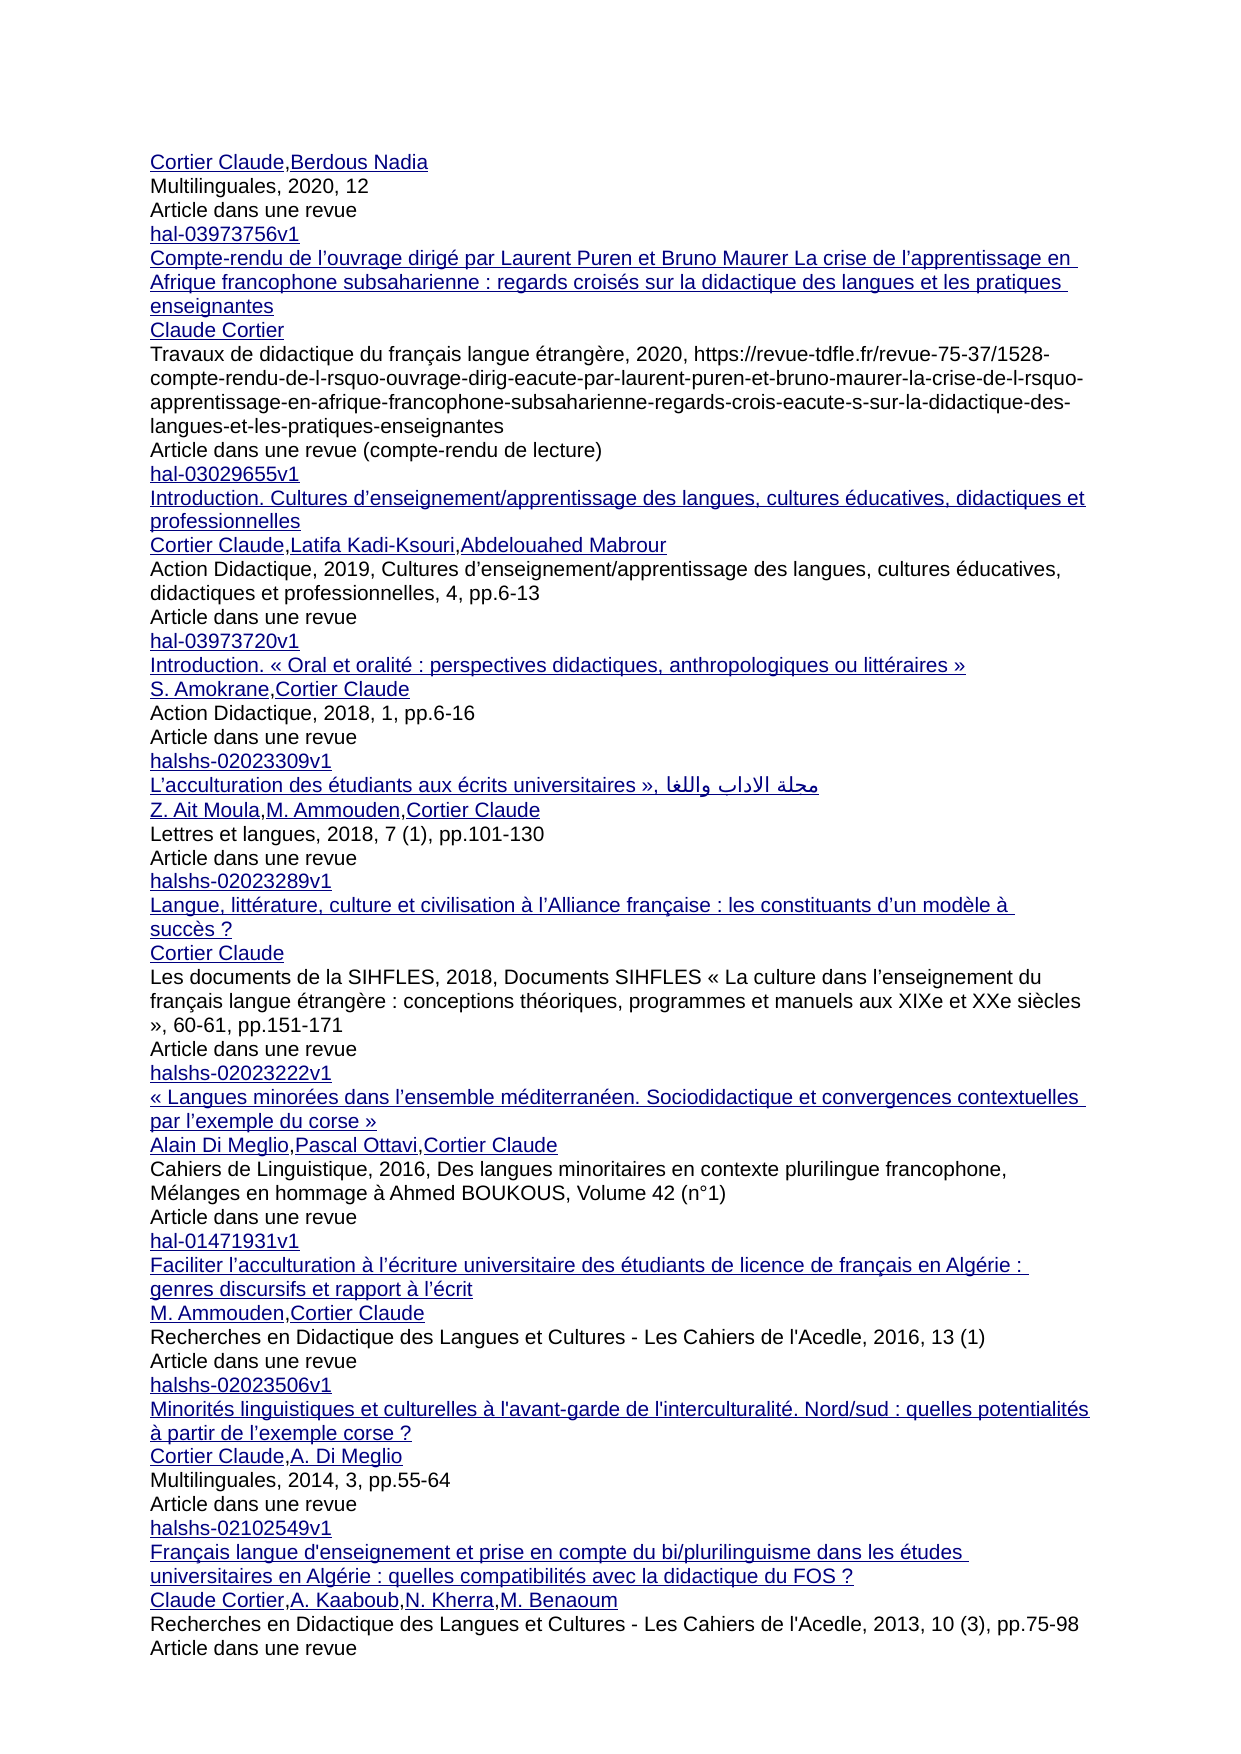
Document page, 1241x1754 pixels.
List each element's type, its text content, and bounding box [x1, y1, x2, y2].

table_cell Minorités linguistiques et culturelles à l'avant-garde de l'interculturalité. Nord/sud : quelles potentialités [150, 1396, 1090, 1417]
table_cell Faciliter l’acculturation à l’écriture universitaire des étudiants de licence de français en Algérie : genres discursifs et rapport à l’écrit M. Ammouden,Cortier Claude Recherches en Didactique des Langues et Cultures - Les Cahiers de l'Acedle, 2016, 13 (1) Article dans une revue halshs-02023506v1 [150, 1253, 1090, 1396]
table_cell L’acculturation des étudiants aux écrits universitaires », مجلة الاداب واللغا Z. Ait Moula,M. Ammouden,Cortier Claude Lettres et langues, 2018, 7 (1), pp.101-130 Article dans une revue halshs-02023289v1 [150, 773, 1090, 893]
table_cell Langue, littérature, culture et civilisation à l’Alliance française : les constituants d’un modèle à succès ? Cortier Claude Les documents de la SIHFLES, 2018, Documents SIHFLES « La culture dans l’enseignement du français langue étrangère : conceptions théoriques, programmes et manuels aux XIXe et XXe siècles », 60-61, pp.151-171 Article dans une revue halshs-02023222v1 [150, 893, 1090, 1085]
table_cell Compte-rendu de l’ouvrage dirigé par Laurent Puren et Bruno Maurer La crise de l’apprentissage en Afrique francophone subsaharienne : regards croisés sur la didactique des langues et les pratiques enseignantes Claude Cortier Travaux de didactique du français langue étrangère, 2020, https://revue-tdfle.fr/revue-75-37/1528-compte-rendu-de-l-rsquo-ouvrage-dirig-eacute-par-laurent-puren-et-bruno-maurer-la-crise-de-l-rsquo-apprentissage-en-afrique-francophone-subsaharienne-regards-crois-eacute-s-sur-la-didactique-des-langues-et-les-pratiques-enseignantes Article dans une revue (compte-rendu de lecture) hal-03029655v1 [150, 246, 1090, 485]
table_cell à partir de l’exemple corse ? Cortier Claude,A. Di Meglio Multilinguales, 2014, 3, pp.55-64 Article dans une revue halshs-02102549v1 [150, 1418, 1090, 1540]
table_cell Introduction. Cultures d’enseignement/apprentissage des langues, cultures éducatives, didactiques et professionnelles Cortier Claude,Latifa Kadi-Ksouri,Abdelouahed Mabrour Action Didactique, 2019, Cultures d’enseignement/apprentissage des langues, cultures éducatives, didactiques et professionnelles, 4, pp.6-13 Article dans une revue hal-03973720v1 [150, 485, 1090, 653]
table_cell « Langues minorées dans l’ensemble méditerranéen. Sociodidactique et convergences contextuelles par l’exemple du corse » Alain Di Meglio,Pascal Ottavi,Cortier Claude Cahiers de Linguistique, 2016, Des langues minoritaires en contexte plurilingue francophone, Mélanges en hommage à Ahmed BOUKOUS, Volume 42 (n°1) Article dans une revue hal-01471931v1 [150, 1085, 1090, 1253]
table_cell Français langue d'enseignement et prise en compte du bi/plurilinguisme dans les études universitaires en Algérie : quelles compatibilités avec la didactique du FOS ? Claude Cortier,A. Kaaboub,N. Kherra,M. Benaoum Recherches en Didactique des Langues et Cultures - Les Cahiers de l'Acedle, 2013, 10 (3), pp.75-98 Article dans une revue [150, 1540, 1090, 1660]
table_cell Introduction. « Oral et oralité : perspectives didactiques, anthropologiques ou littéraires » S. Amokrane,Cortier Claude Action Didactique, 2018, 1, pp.6-16 Article dans une revue halshs-02023309v1 [150, 653, 1090, 773]
table_cell Cortier Claude,Berdous Nadia Multilinguales, 2020, 12 Article dans une revue hal-03973756v1 [150, 150, 1090, 246]
